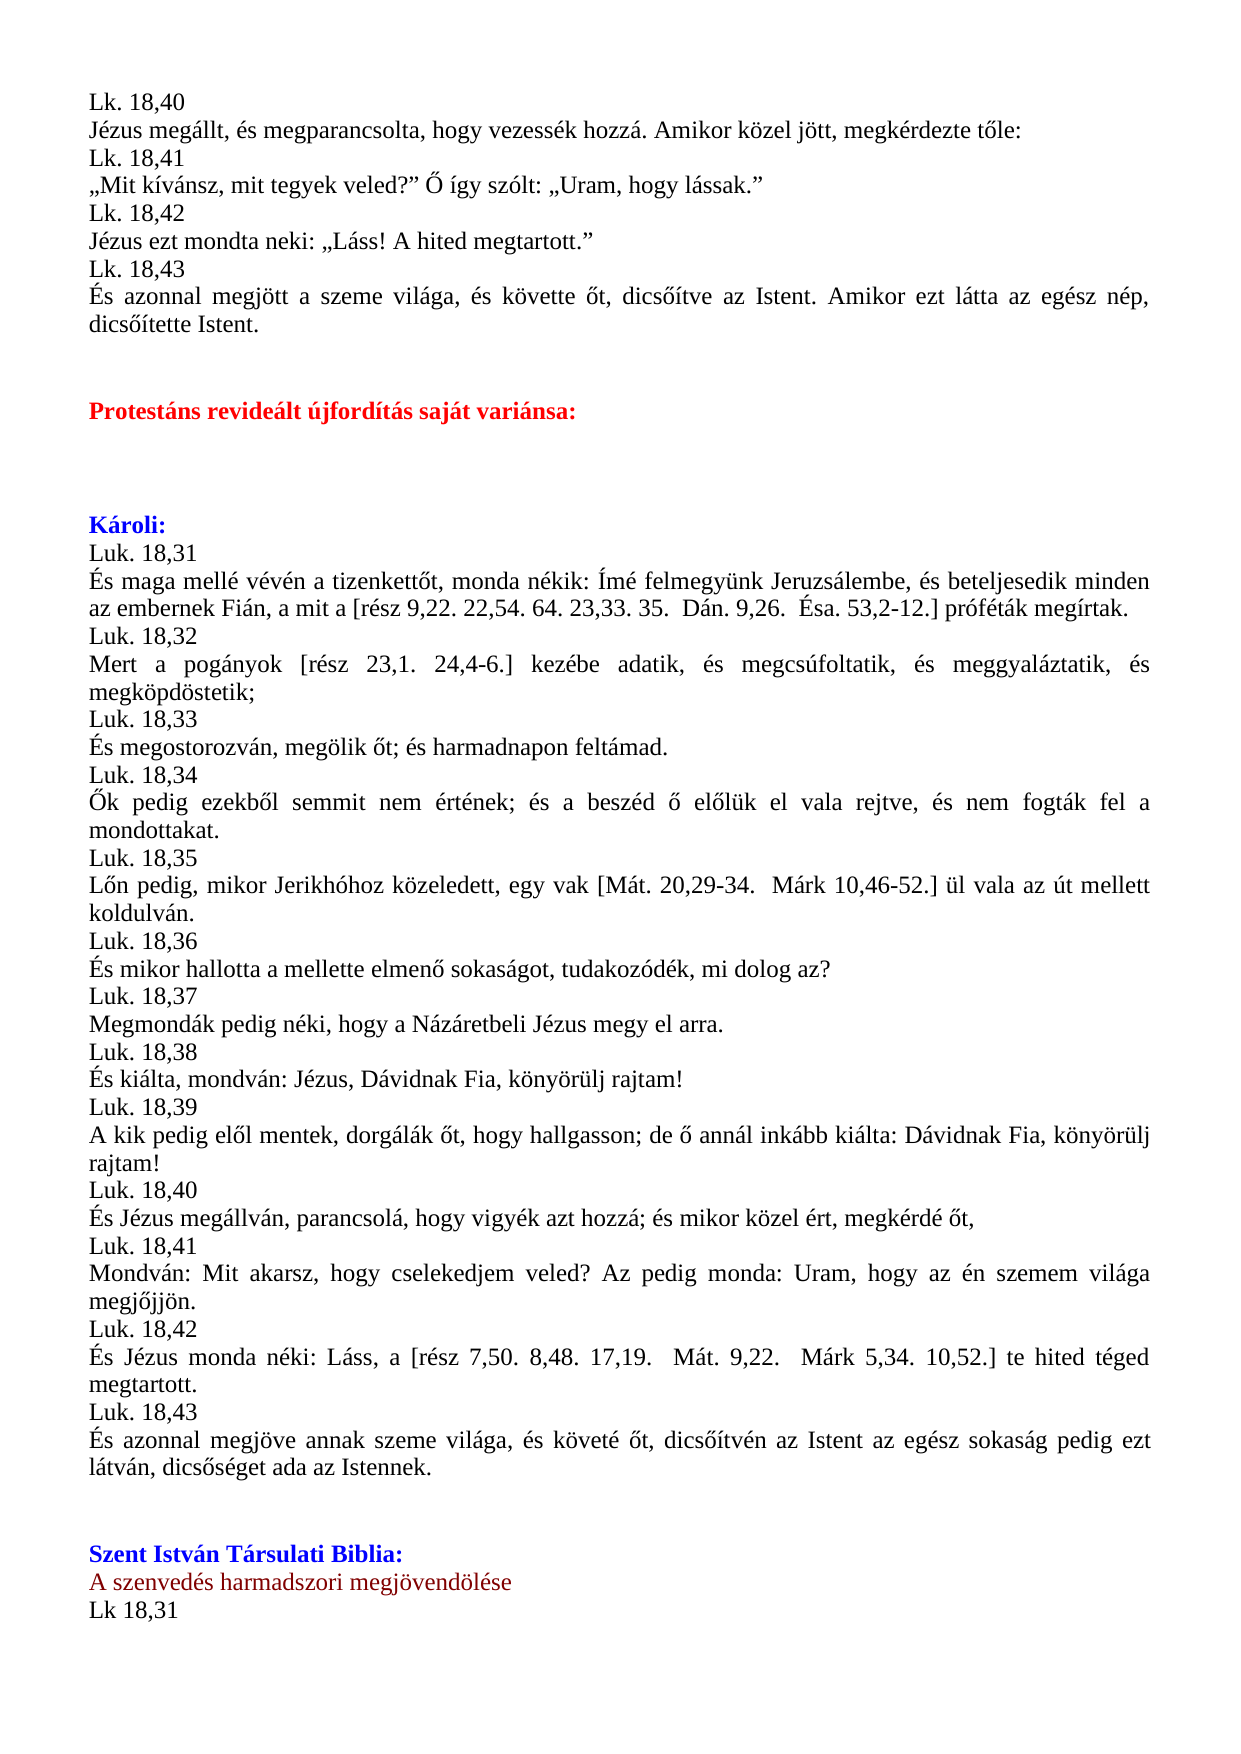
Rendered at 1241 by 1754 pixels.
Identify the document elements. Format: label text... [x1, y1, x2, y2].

text Mondván: Mit akarsz, hogy cselekedjem veled? Az pedig monda: Uram, hogy az én szemem világa megjőjjön. [88, 1259, 1152, 1315]
text Luk. 18,40 [88, 1176, 1152, 1204]
text És kiálta, mondván: Jézus, Dávidnak Fia, könyörülj rajtam! [88, 1066, 1152, 1093]
text Szent István Társulati Biblia: [88, 1540, 1152, 1568]
text Lk 18,31 [88, 1596, 1152, 1623]
text Lk. 18,42 [88, 199, 1152, 227]
text „Mit kívánsz, mit tegyek veled?” Ő így szólt: „Uram, hogy lássak.” [88, 172, 1152, 199]
text Jézus megállt, és megparancsolta, hogy vezessék hozzá. Amikor közel jött, megkérdezte tőle: [88, 116, 1152, 144]
text És Jézus monda néki: Láss, a [rész 7,50. 8,48. 17,19. Mát. 9,22. Márk 5,34. 10,52.] te hited téged megtartott. [88, 1343, 1152, 1398]
text Luk. 18,37 [88, 982, 1152, 1010]
text Luk. 18,33 [88, 705, 1152, 733]
text Luk. 18,38 [88, 1038, 1152, 1066]
text Luk. 18,32 [88, 622, 1152, 650]
text Luk. 18,42 [88, 1315, 1152, 1343]
text Protestáns revideált újfordítás saját variánsa: [88, 397, 1152, 425]
text És Jézus megállván, parancsolá, hogy vigyék azt hozzá; és mikor közel ért, megkérdé őt, [88, 1204, 1152, 1232]
text Lk. 18,41 [88, 144, 1152, 172]
text Luk. 18,34 [88, 761, 1152, 788]
text Károli: [88, 511, 1152, 539]
text Ők pedig ezekből semmit nem értének; és a beszéd ő előlük el vala rejtve, és nem fogták fel a mondottakat. [88, 788, 1152, 844]
text És azonnal megjöve annak szeme világa, és követé őt, dicsőítvén az Istent az egész sokaság pedig ezt látván, dicsőséget ada az Istennek. [88, 1426, 1152, 1481]
text A szenvedés harmadszori megjövendölése [88, 1568, 1152, 1596]
text Luk. 18,43 [88, 1398, 1152, 1426]
text És megostorozván, megölik őt; és harmadnapon feltámad. [88, 733, 1152, 761]
text És maga mellé vévén a tizenkettőt, monda nékik: Ímé felmegyünk Jeruzsálembe, és beteljesedik minden az embernek Fián, a mit a [rész 9,22. 22,54. 64. 23,33. 35. Dán. 9,26. Ésa. 53,2-12.] próféták megírtak. [88, 567, 1152, 622]
text És mikor hallotta a mellette elmenő sokaságot, tudakozódék, mi dolog az? [88, 955, 1152, 982]
text Megmondák pedig néki, hogy a Názáretbeli Jézus megy el arra. [88, 1010, 1152, 1038]
text Lk. 18,40 [88, 88, 1152, 116]
text Mert a pogányok [rész 23,1. 24,4-6.] kezébe adatik, és megcsúfoltatik, és meggyaláztatik, és megköpdöstetik; [88, 650, 1152, 705]
text Luk. 18,31 [88, 539, 1152, 567]
text És azonnal megjött a szeme világa, és követte őt, dicsőítve az Istent. Amikor ezt látta az egész nép, dicsőítette Istent. [88, 282, 1152, 338]
text Luk. 18,39 [88, 1093, 1152, 1121]
text Lőn pedig, mikor Jerikhóhoz közeledett, egy vak [Mát. 20,29-34. Márk 10,46-52.] ül vala az út mellett koldulván. [88, 872, 1152, 927]
text Jézus ezt mondta neki: „Láss! A hited megtartott.” [88, 227, 1152, 255]
text Lk. 18,43 [88, 255, 1152, 282]
text Luk. 18,41 [88, 1232, 1152, 1259]
text Luk. 18,35 [88, 844, 1152, 872]
text A kik pedig elől mentek, dorgálák őt, hogy hallgasson; de ő annál inkább kiálta: Dávidnak Fia, könyörülj rajtam! [88, 1121, 1152, 1176]
text Luk. 18,36 [88, 927, 1152, 955]
